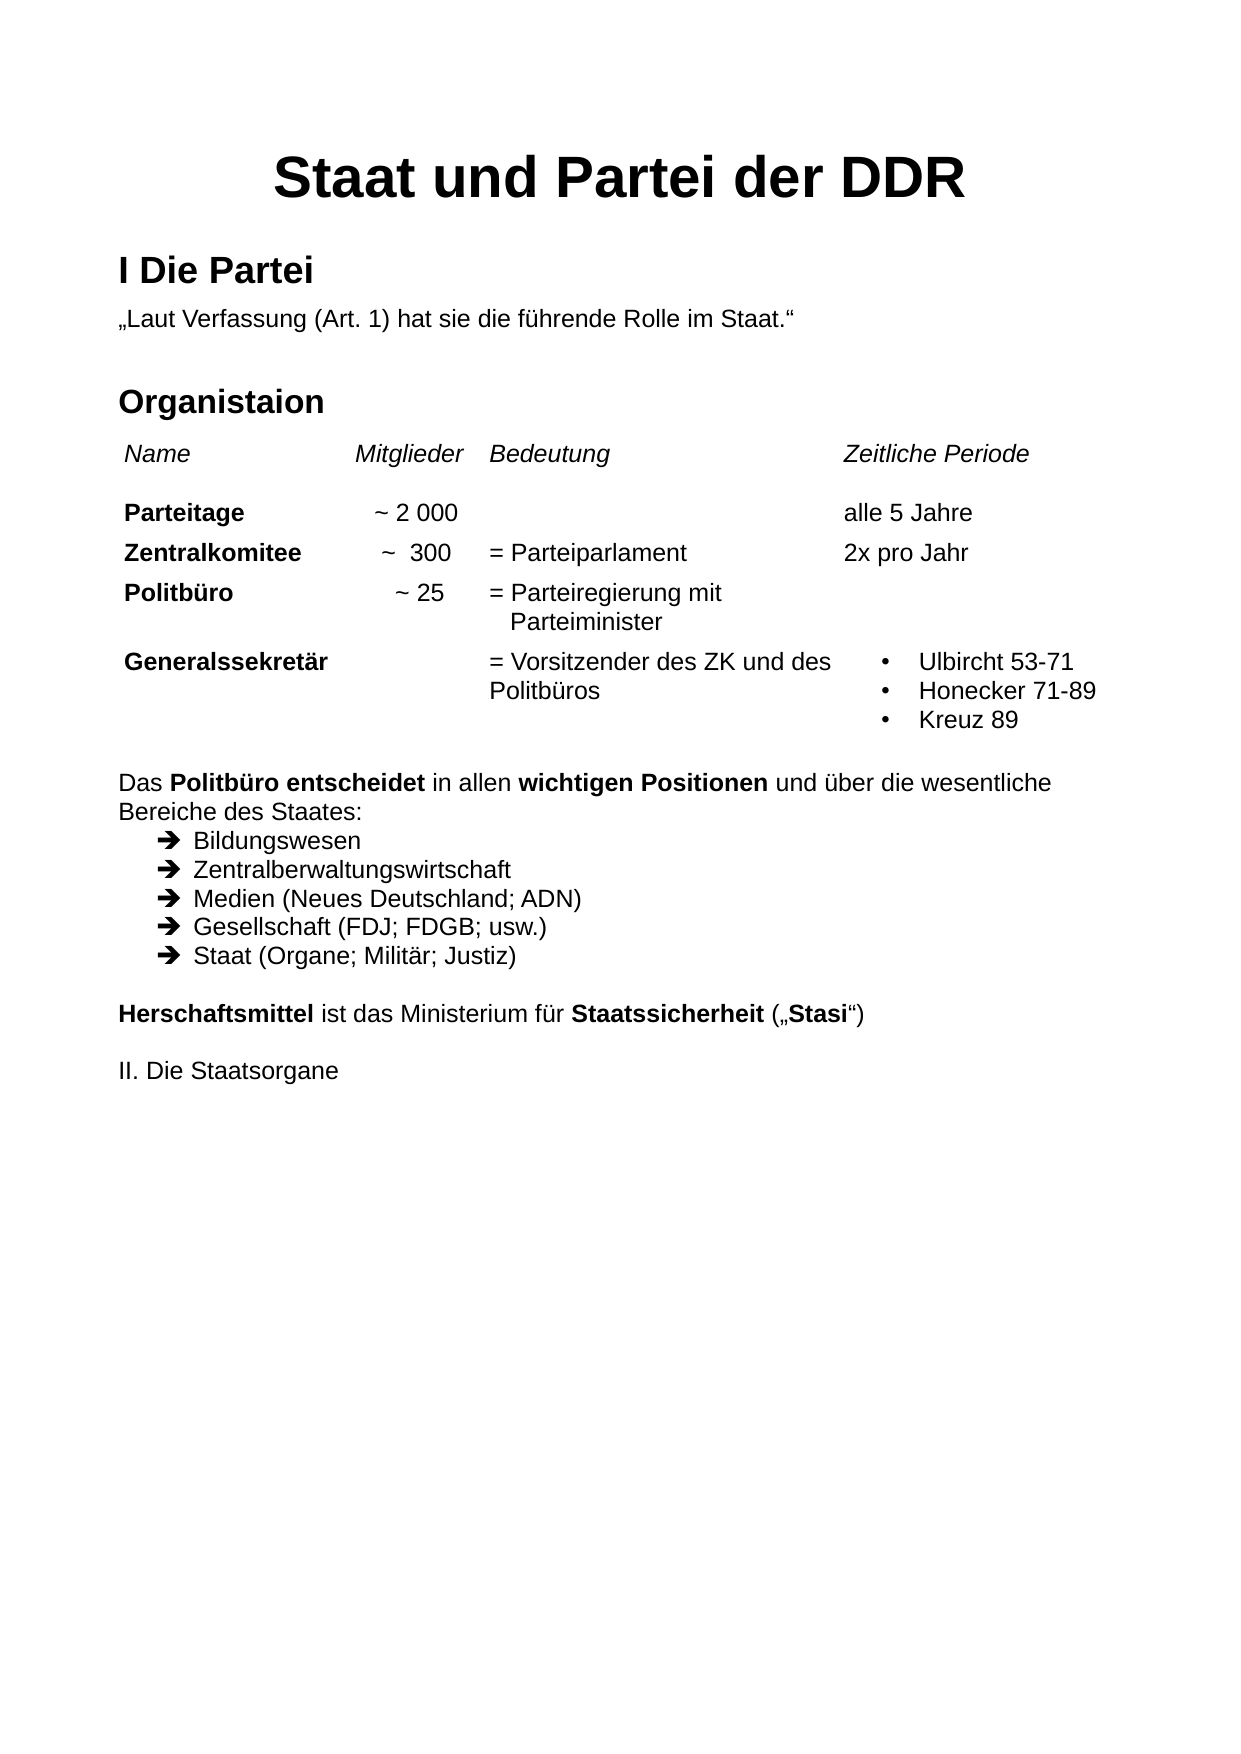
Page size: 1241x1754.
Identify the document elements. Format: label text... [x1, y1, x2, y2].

text II. Die Staatsorgane [118, 1056, 1122, 1085]
list Zentralberwaltungswirtschaft [156, 855, 1122, 883]
table_cell alle 5 Jahre [838, 492, 1122, 532]
table_cell Politbüro [118, 573, 349, 642]
table_cell Ulbircht 53-71 Honecker 71-89 Kreuz 89 [838, 642, 1122, 739]
table_cell [838, 573, 1122, 642]
text „Laut Verfassung (Art. 1) hat sie die führende Rolle im Staat.“ [118, 304, 1122, 333]
table_cell ~ 25 [349, 573, 483, 642]
text Das Politbüro entscheidet in allen wichtigen Positionen und über die wesentliche Bereiche des Staates: [118, 768, 1122, 826]
table_cell = Parteiregierung mit Parteiminister [483, 573, 838, 642]
table_cell Generalssekretär [118, 642, 349, 739]
table_cell = Parteiparlament [483, 533, 838, 573]
list Medien (Neues Deutschland; ADN) [156, 883, 1122, 912]
table_cell [483, 492, 838, 532]
table_cell = Vorsitzender des ZK und des Politbüros [483, 642, 838, 739]
list Staat (Organe; Militär; Justiz) [156, 941, 1122, 970]
table_cell [838, 474, 1122, 492]
table_cell ~ 2 000 [349, 492, 483, 532]
subtitle I Die Partei [118, 248, 1122, 291]
list Gesellschaft (FDJ; FDGB; usw.) [156, 912, 1122, 941]
title Staat und Partei der DDR [118, 143, 1122, 210]
table_header Mitglieder [349, 433, 483, 473]
list Bildungswesen [156, 826, 1122, 855]
table_cell 2x pro Jahr [838, 533, 1122, 573]
table_cell [349, 642, 483, 739]
table_cell Parteitage [118, 492, 349, 532]
table_cell ~ 300 [349, 533, 483, 573]
table_header Bedeutung [483, 433, 838, 473]
table_cell [118, 474, 349, 492]
text Herschaftsmittel ist das Ministerium für Staatssicherheit („Stasi“) [118, 999, 1122, 1028]
table_header Name [118, 433, 349, 473]
table_cell [349, 474, 483, 492]
table_cell [483, 474, 838, 492]
table_cell Zentralkomitee [118, 533, 349, 573]
table_header Zeitliche Periode [838, 433, 1122, 473]
subtitle Organistaion [118, 382, 1122, 421]
